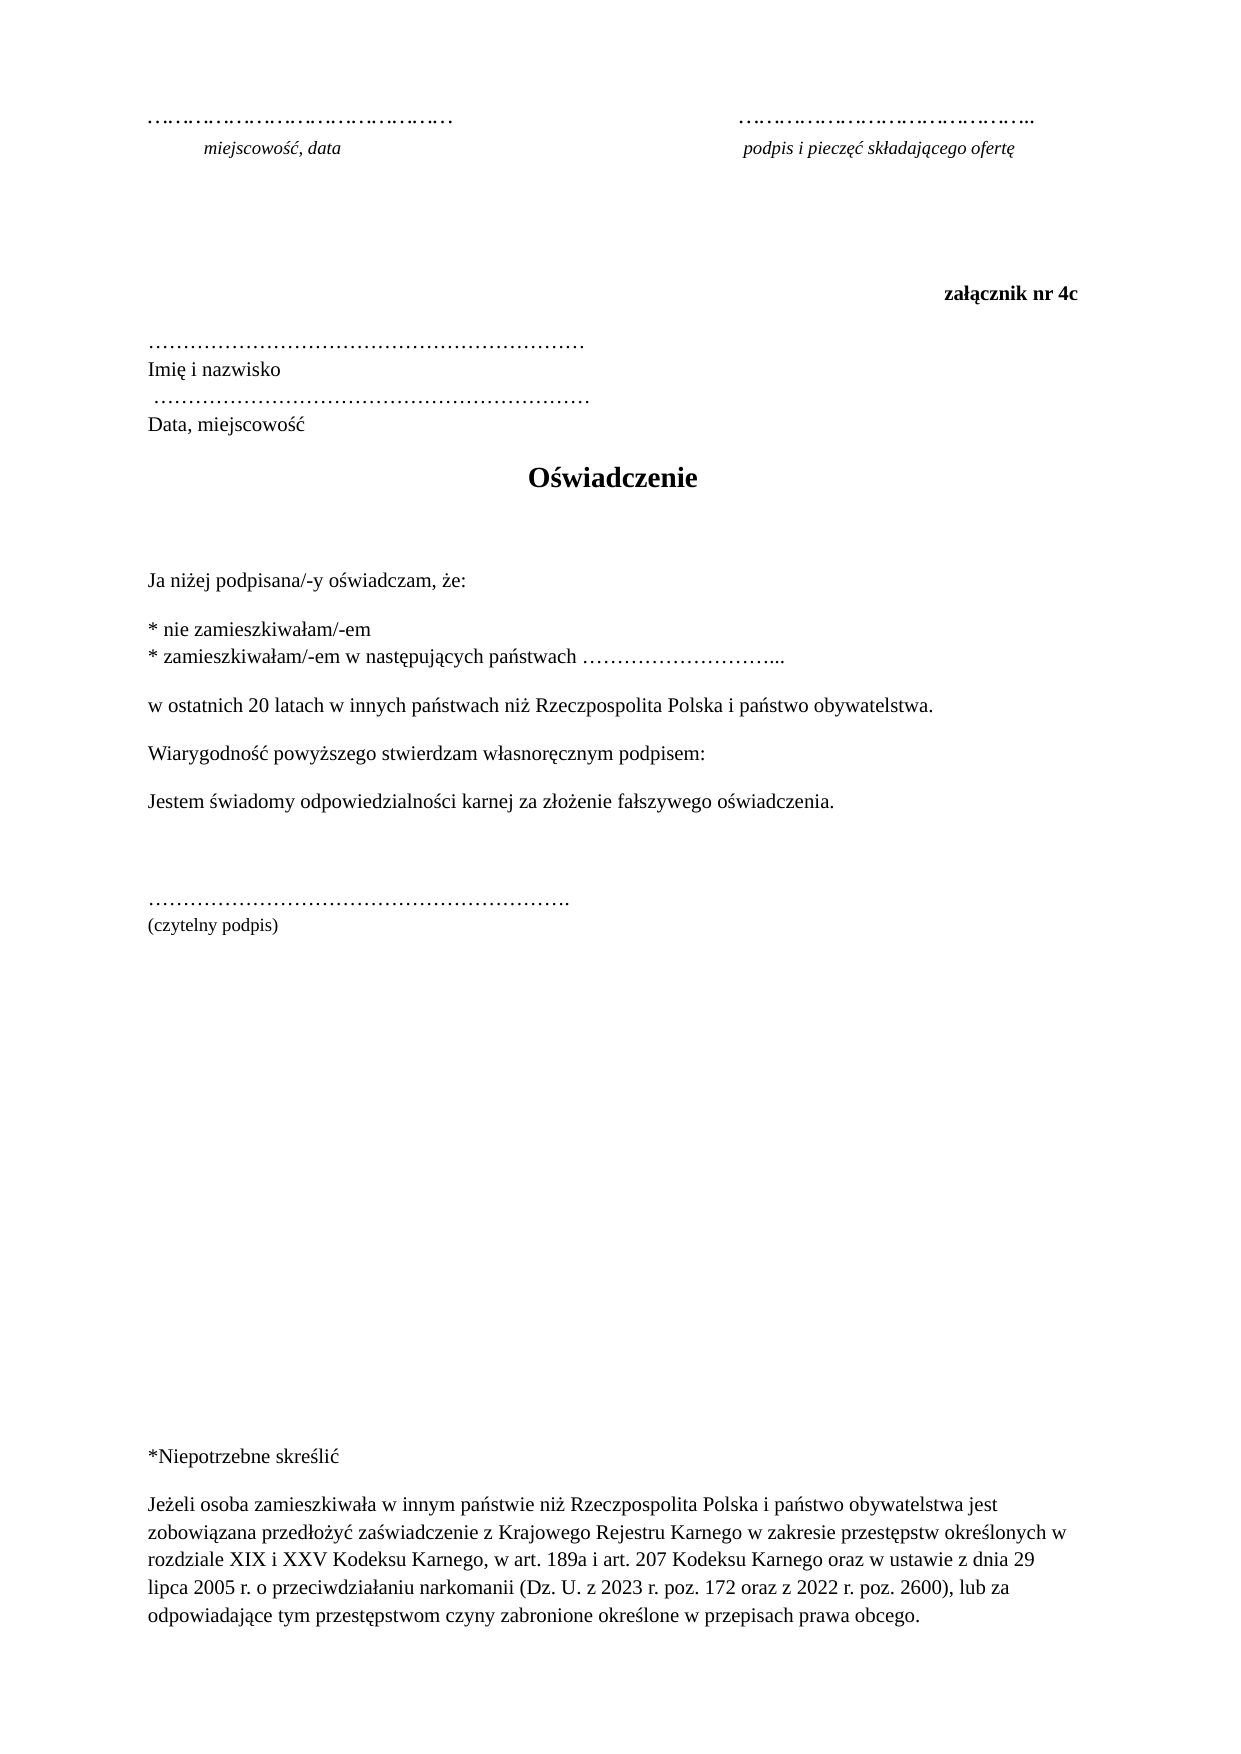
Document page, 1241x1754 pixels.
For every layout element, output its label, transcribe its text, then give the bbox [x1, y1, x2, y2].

text *Niepotrzebne skreślić [148, 1444, 1078, 1468]
text * nie zamieszkiwałam/-em * zamieszkiwałam/-em w następujących państwach ………………………... [148, 617, 1078, 668]
text Oświadczenie [148, 460, 1078, 494]
text w ostatnich 20 latach w innych państwach niż Rzeczpospolita Polska i państwo obywatelstwa. [148, 693, 1078, 717]
text Ja niżej podpisana/-y oświadczam, że: [148, 568, 1078, 592]
text Jeżeli osoba zamieszkiwała w innym państwie niż Rzeczpospolita Polska i państwo obywatelstwa jest zobowiązana przedłożyć zaświadczenie z Krajowego Rejestru Karnego w zakresie przestępstw określonych w rozdziale XIX i XXV Kodeksu Karnego, w art. 189a i art. 207 Kodeksu Karnego oraz w ustawie z dnia 29 lipca 2005 r. o przeciwdziałaniu narkomanii (Dz. U. z 2023 r. poz. 172 oraz z 2022 r. poz. 2600), lub za odpowiadające tym przestępstwom czyny zabronione określone w przepisach prawa obcego. [148, 1492, 1078, 1627]
text Wiarygodność powyższego stwierdzam własnoręcznym podpisem: [148, 741, 1078, 765]
text ……………………………………………………. (czytelny podpis) [148, 886, 1078, 935]
text załącznik nr 4c [148, 281, 1078, 305]
text ……………………………………………………… Imię i nazwisko ……………………………………………………… Data, miejscowość [148, 329, 1078, 436]
text ……………………………………… …………………………………….. miejscowość, data podpis i pieczęć składającego ofertę [148, 102, 1078, 159]
text Jestem świadomy odpowiedzialności karnej za złożenie fałszywego oświadczenia. [148, 789, 1078, 813]
